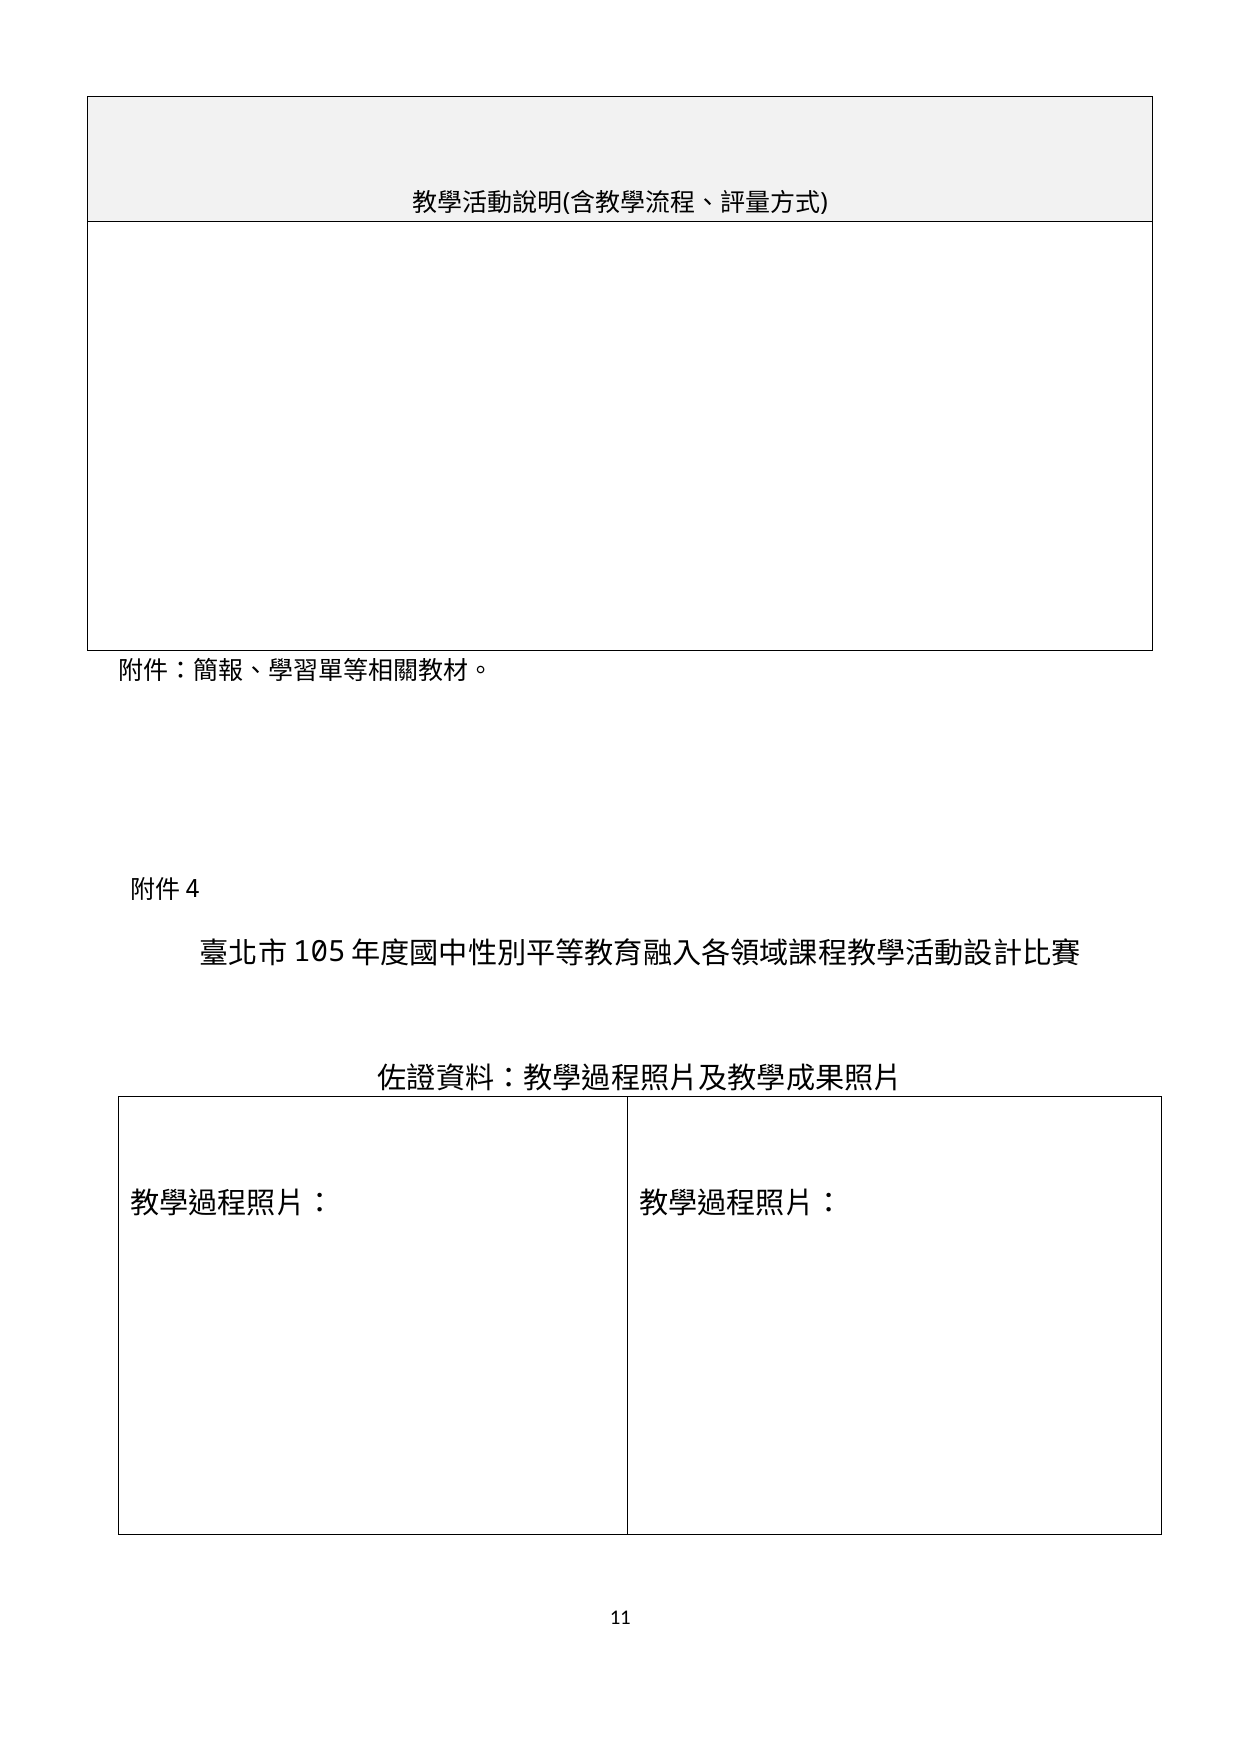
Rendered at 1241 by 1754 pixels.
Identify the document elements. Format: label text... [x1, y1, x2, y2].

table_cell 教學過程照片： [119, 1097, 627, 1534]
table_cell [88, 222, 1152, 649]
table_cell 教學過程照片： [628, 1097, 1161, 1534]
text 附件：簡報、學習單等相關教材。 [118, 651, 1122, 687]
table_header 附件4 臺北市105年度國中性別平等教育融入各領域課程教學活動設計比賽 佐證資料：教學過程照片及教學成果照片 [119, 846, 1161, 1096]
table_cell 教學活動說明(含教學流程、評量方式) [88, 97, 1152, 221]
